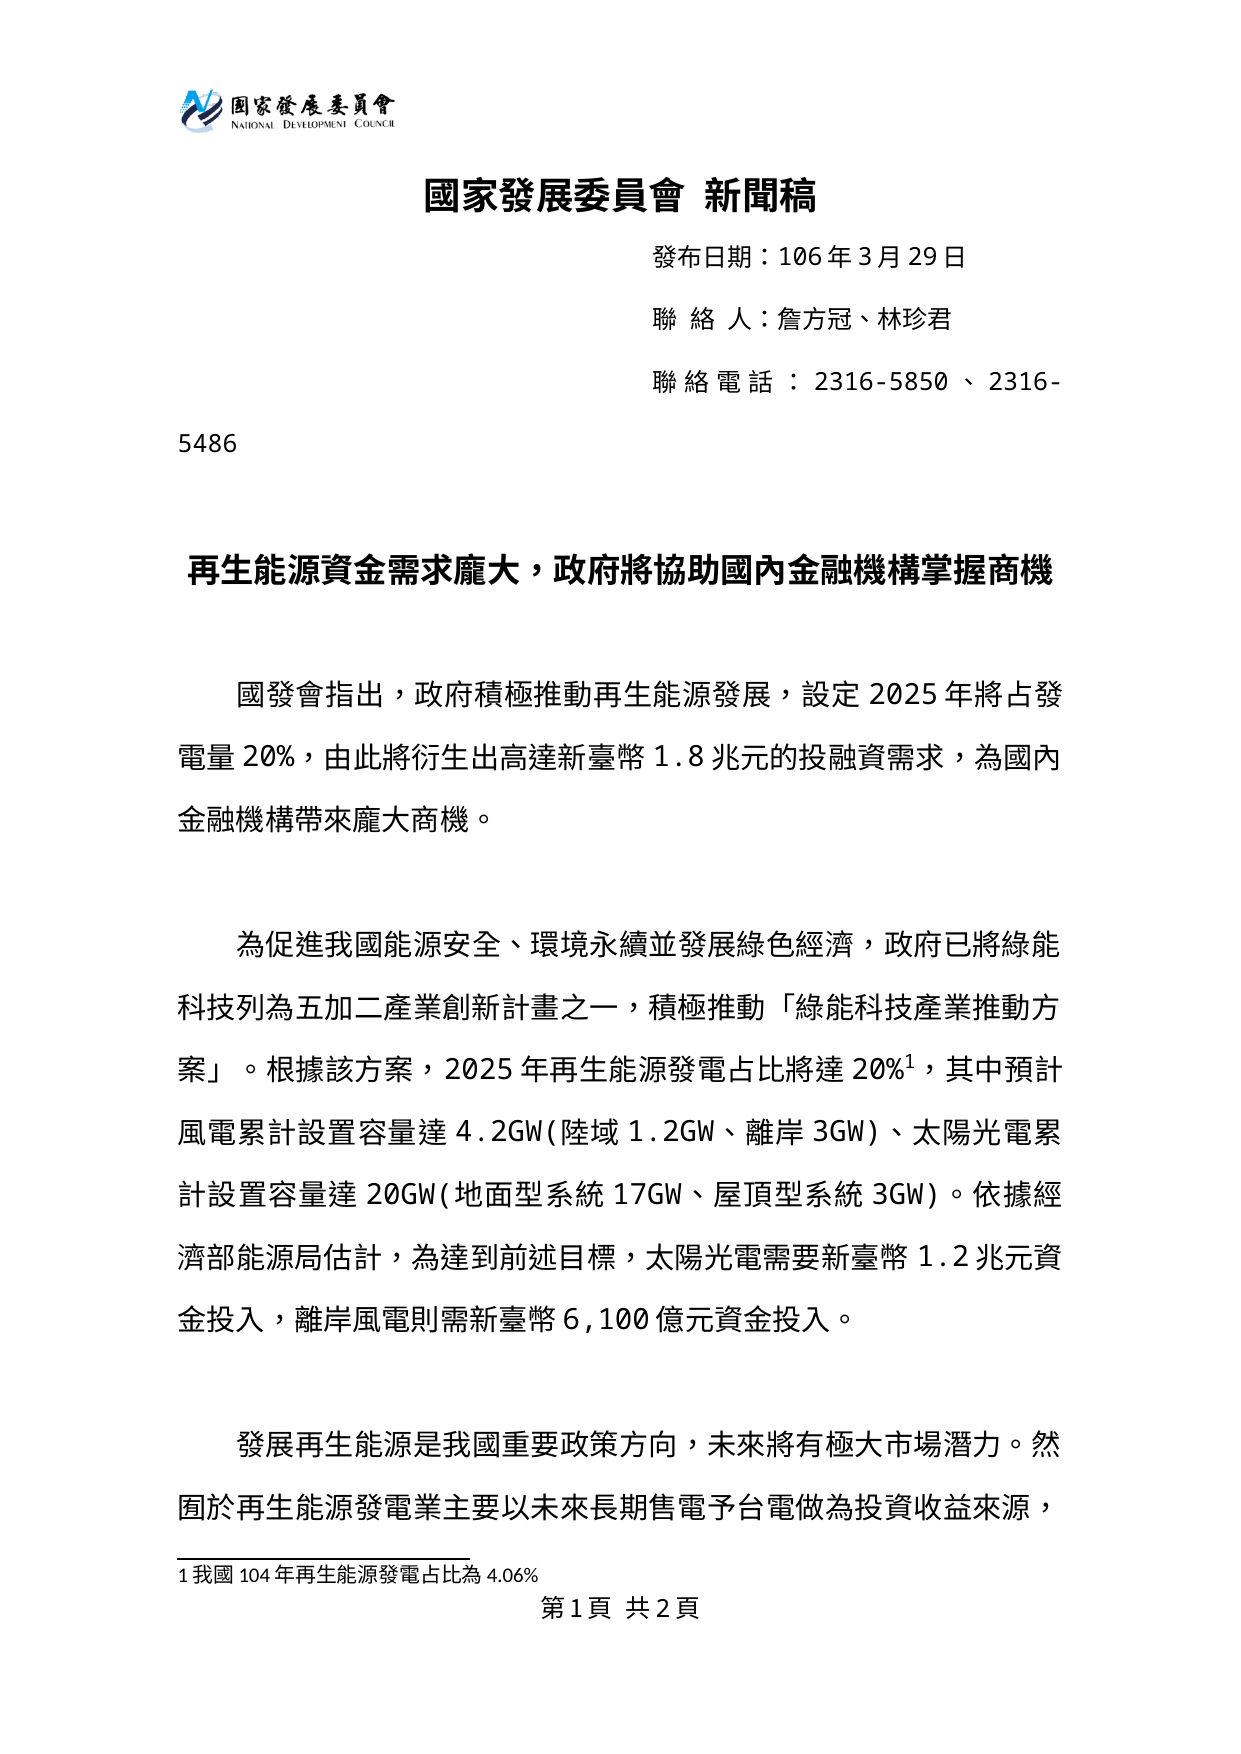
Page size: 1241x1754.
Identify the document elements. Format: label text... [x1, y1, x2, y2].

text 發展再生能源是我國重要政策方向，未來將有極大市場潛力。然囿於再生能源發電業主要以未來長期售電予台電做為投資收益來源， [177, 1401, 1063, 1526]
text 我國104年再生能源發電占比為4.06% [177, 1559, 1063, 1589]
text 國家發展委員會 新聞稿 [177, 151, 1063, 214]
text 聯絡電話：2316-5850、2316-5486 [177, 339, 1063, 464]
text 國發會指出，政府積極推動再生能源發展，設定2025年將占發電量20%，由此將衍生出高達新臺幣1.8兆元的投融資需求，為國內金融機構帶來龐大商機。 [177, 651, 1063, 839]
text 為促進我國能源安全、環境永續並發展綠色經濟，政府已將綠能科技列為五加二產業創新計畫之一，積極推動「綠能科技產業推動方案」。根據該方案，2025年再生能源發電占比將達20%，其中預計風電累計設置容量達4.2GW(陸域1.2GW、離岸3GW)、太陽光電累計設置容量達20GW(地面型系統17GW、屋頂型系統3GW)。依據經濟部能源局估計，為達到前述目標，太陽光電需要新臺幣1.2兆元資金投入，離岸風電則需新臺幣6,100億元資金投入。 [177, 901, 1063, 1339]
text 發布日期：106年3月29日 [177, 214, 1063, 276]
text 聯 絡 人：詹方冠、林珍君 [177, 276, 1063, 339]
text 再生能源資金需求龐大，政府將協助國內金融機構掌握商機 [177, 526, 1063, 589]
